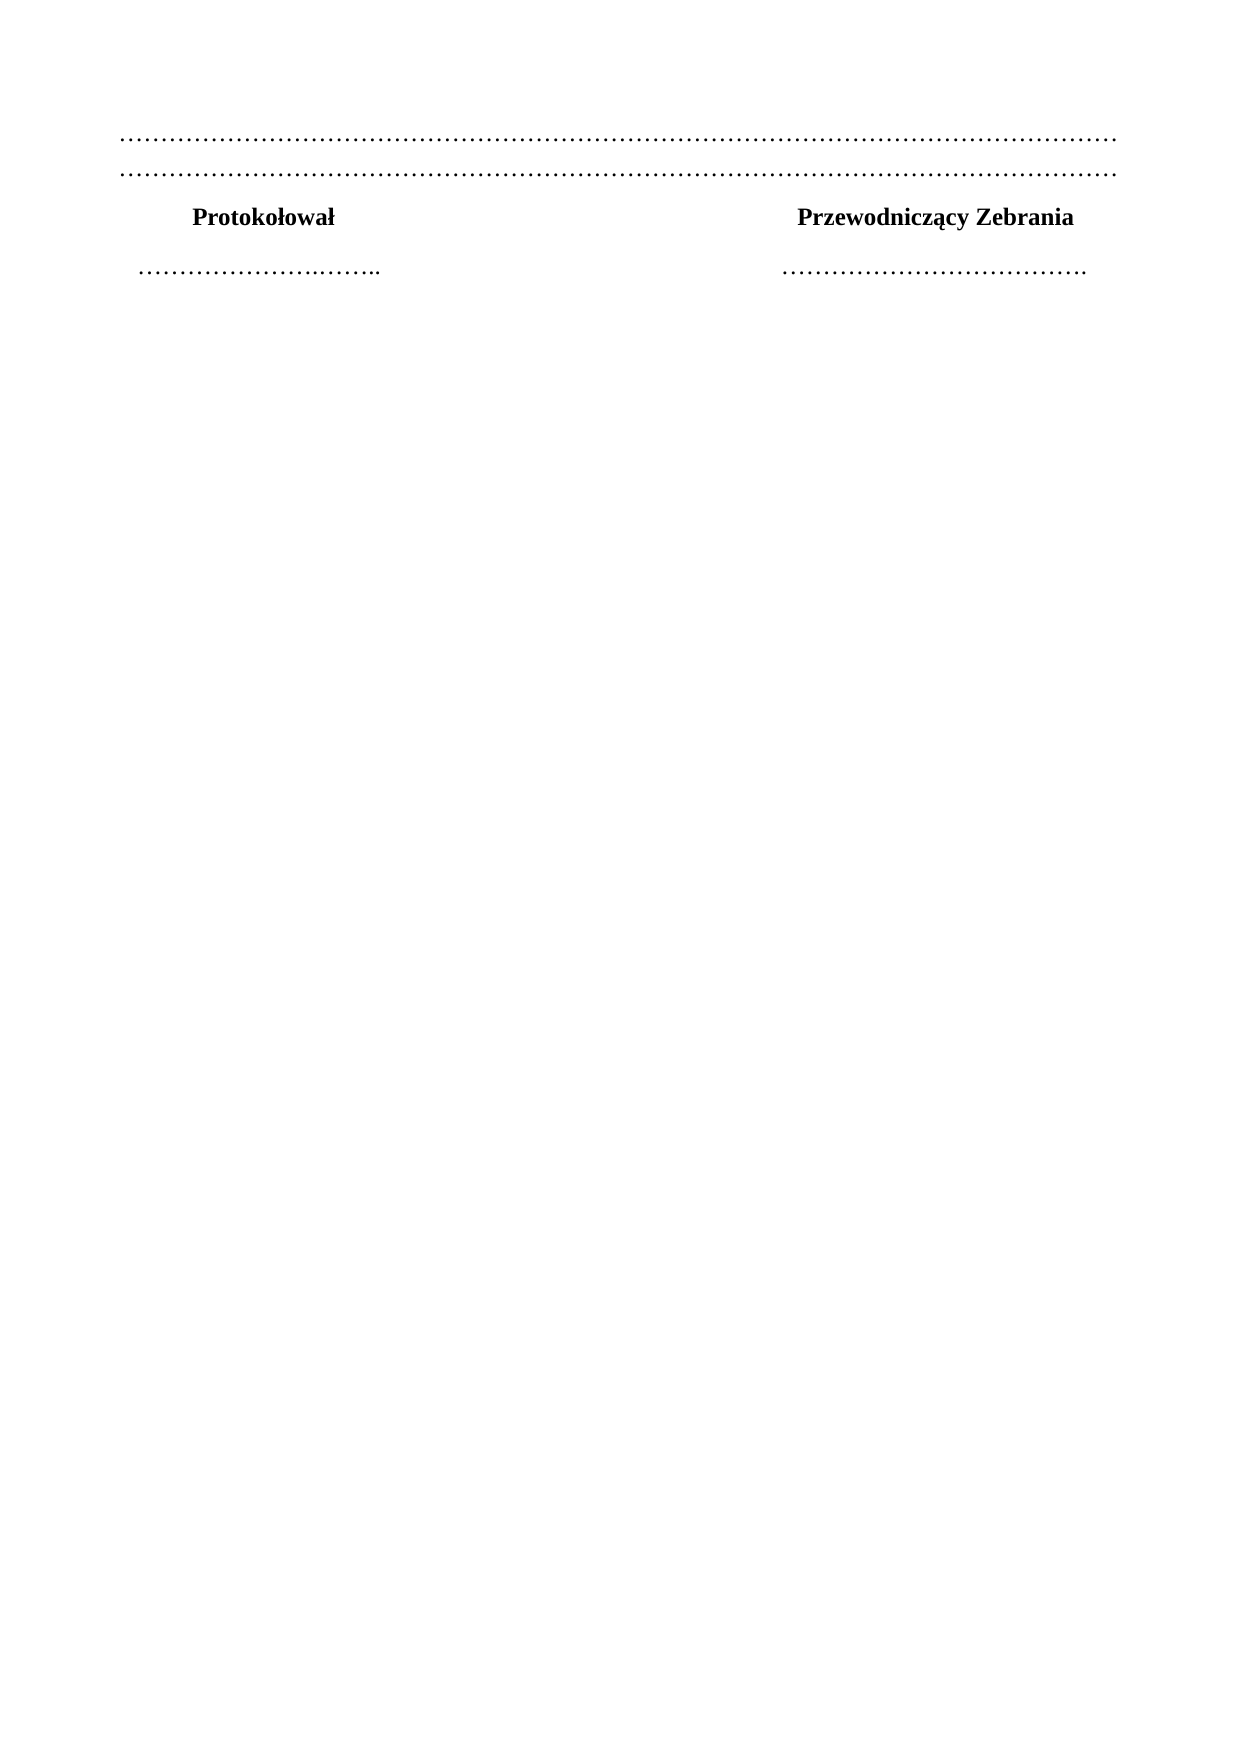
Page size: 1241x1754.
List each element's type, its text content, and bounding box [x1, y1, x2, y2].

text …………………………………………………………………………………………………………………………………………………………………………………………………………………… [118, 118, 1122, 181]
text ………………….…….. ………………………………. [118, 251, 1122, 279]
text Protokołował Przewodniczący Zebrania [118, 202, 1122, 230]
